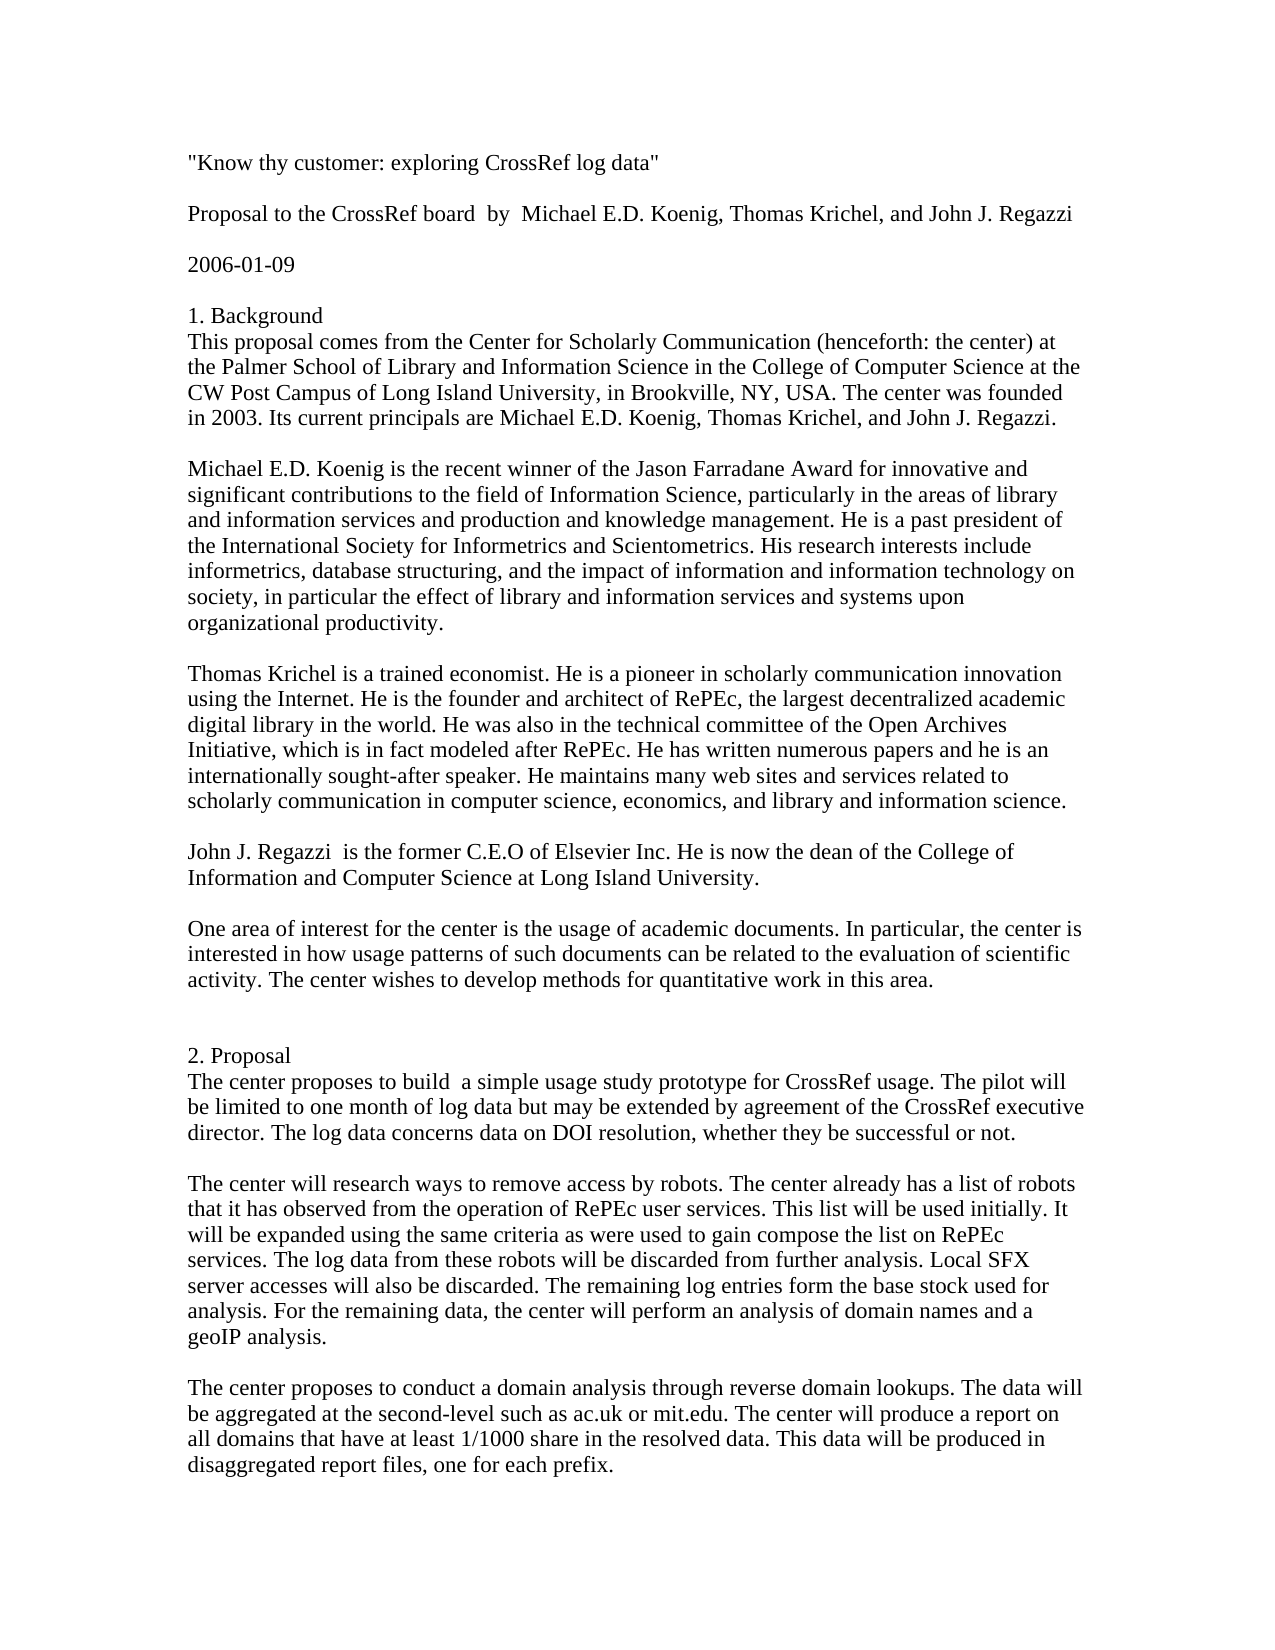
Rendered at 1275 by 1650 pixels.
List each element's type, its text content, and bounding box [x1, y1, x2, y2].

text The center proposes to conduct a domain analysis through reverse domain lookups. The data will be aggregated at the second-level such as ac.uk or mit.edu. The center will produce a report on all domains that have at least 1/1000 share in the resolved data. This data will be produced in disaggregated report files, one for each prefix. [187, 1375, 1087, 1477]
text This proposal comes from the Center for Scholarly Communication (henceforth: the center) at the Palmer School of Library and Information Science in the College of Computer Science at the CW Post Campus of Long Island University, in Brookville, NY, USA. The center was founded in 2003. Its current principals are Michael E.D. Koenig, Thomas Krichel, and John J. Regazzi. [187, 329, 1087, 431]
text One area of interest for the center is the usage of academic documents. In particular, the center is interested in how usage patterns of such documents can be related to the evaluation of scientific activity. The center wishes to develop methods for quantitative work in this area. [187, 916, 1087, 992]
text The center proposes to build a simple usage study prototype for CrossRef usage. The pilot will be limited to one month of log data but may be extended by agreement of the CrossRef executive director. The log data concerns data on DOI resolution, whether they be successful or not. [187, 1069, 1087, 1145]
text "Know thy customer: exploring CrossRef log data" [187, 150, 1087, 176]
text Michael E.D. Koenig is the recent winner of the Jason Farradane Award for innovative and significant contributions to the field of Information Science, particularly in the areas of library and information services and production and knowledge management. He is a past president of the International Society for Informetrics and Scientometrics. His research interests include informetrics, database structuring, and the impact of information and information technology on society, in particular the effect of library and information services and systems upon organizational productivity. [187, 456, 1087, 635]
text Proposal to the CrossRef board by Michael E.D. Koenig, Thomas Krichel, and John J. Regazzi [187, 201, 1087, 227]
text 2006-01-09 [187, 252, 1087, 278]
text 1. Background [187, 303, 1087, 329]
text Thomas Krichel is a trained economist. He is a pioneer in scholarly communication innovation using the Internet. He is the founder and architect of RePEc, the largest decentralized academic digital library in the world. He was also in the technical committee of the Open Archives Initiative, which is in fact modeled after RePEc. He has written numerous papers and he is an internationally sought-after speaker. He maintains many web sites and services related to scholarly communication in computer science, economics, and library and information science. [187, 660, 1087, 813]
text John J. Regazzi is the former C.E.O of Elsevier Inc. He is now the dean of the College of Information and Computer Science at Long Island University. [187, 839, 1087, 890]
text The center will research ways to remove access by robots. The center already has a list of robots that it has observed from the operation of RePEc user services. This list will be used initially. It will be expanded using the same criteria as were used to gain compose the list on RePEc services. The log data from these robots will be discarded from further analysis. Local SFX server accesses will also be discarded. The remaining log entries form the base stock used for analysis. For the remaining data, the center will perform an analysis of domain names and a geoIP analysis. [187, 1171, 1087, 1349]
text 2. Proposal [187, 1043, 1087, 1069]
